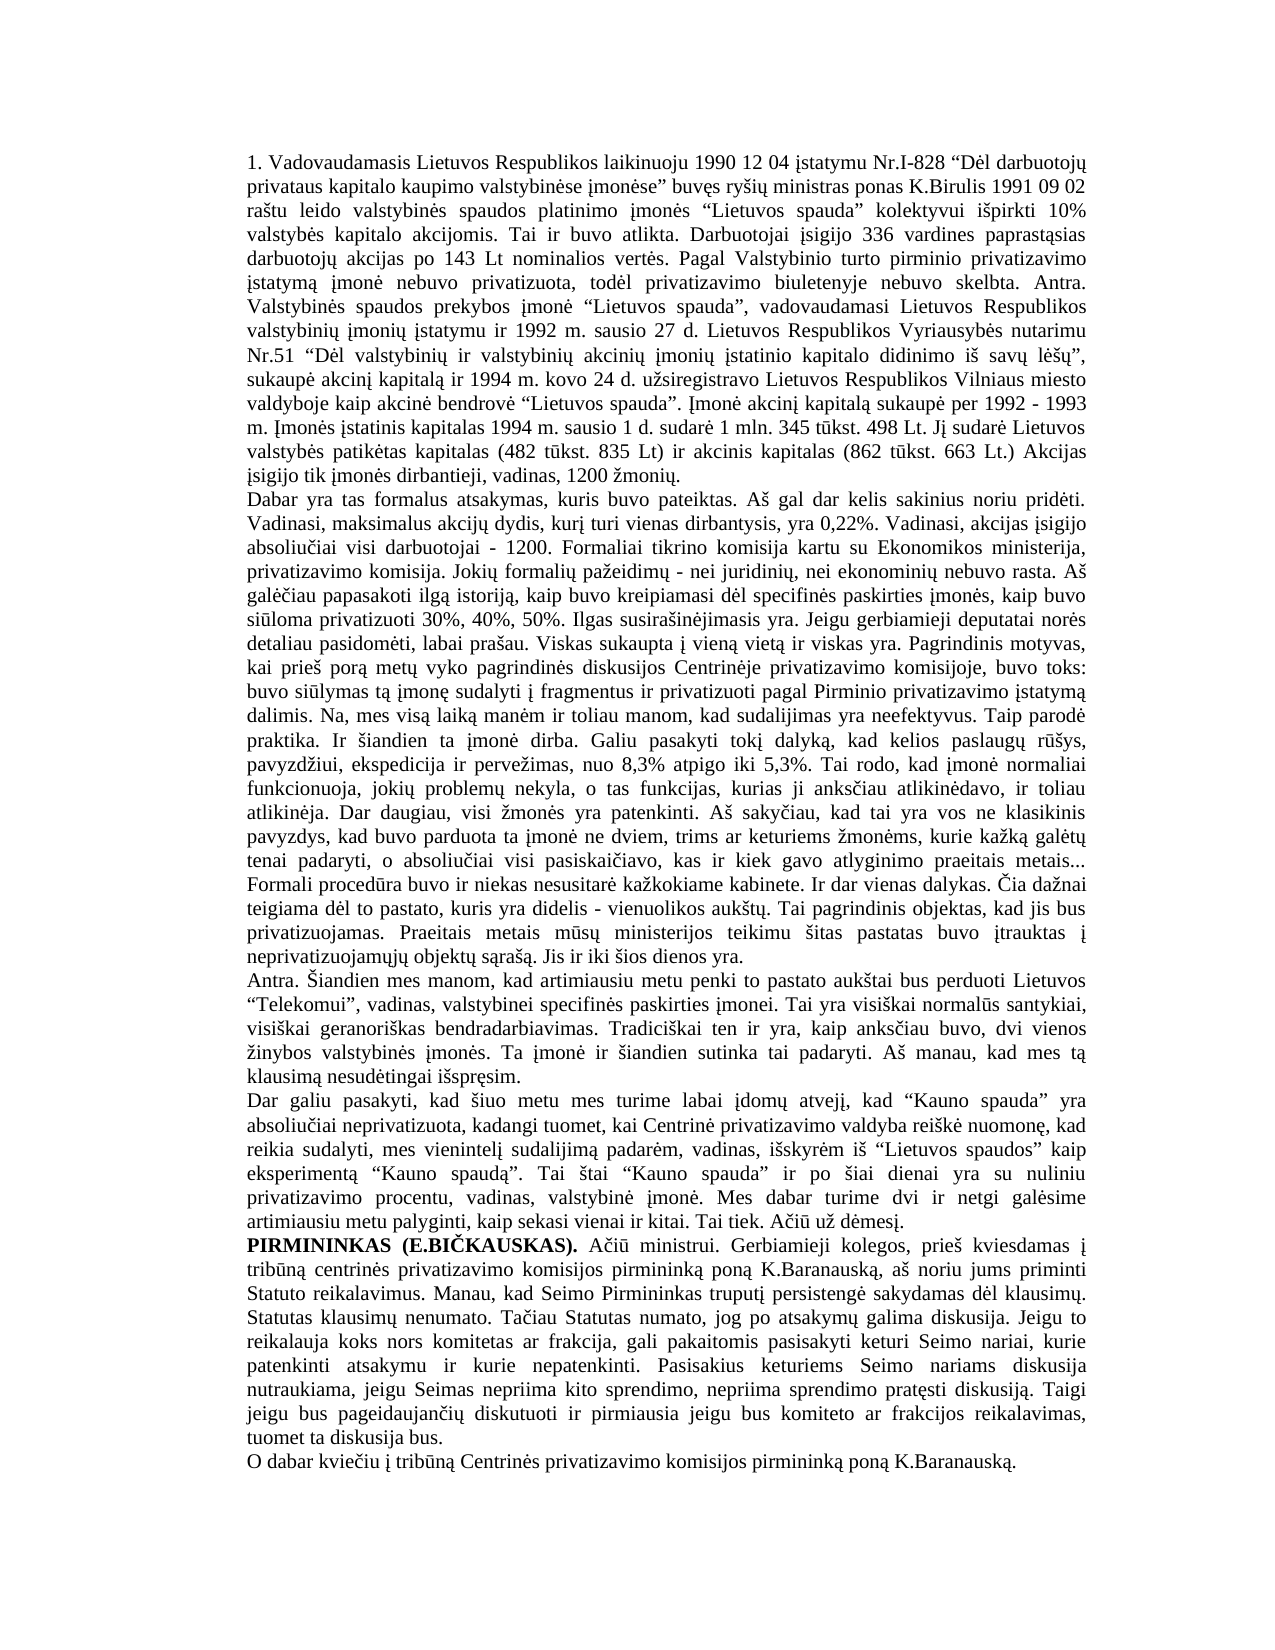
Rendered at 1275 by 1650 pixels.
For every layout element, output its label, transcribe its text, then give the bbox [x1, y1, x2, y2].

text Dabar yra tas formalus atsakymas, kuris buvo pateiktas. Aš gal dar kelis sakinius noriu pridėti. Vadinasi, maksimalus akcijų dydis, kurį turi vienas dirbantysis, yra 0,22%. Vadinasi, akcijas įsigijo absoliučiai visi darbuotojai - 1200. Formaliai tikrino komisija kartu su Ekonomikos ministerija, privatizavimo komisija. Jokių formalių pažeidimų - nei juridinių, nei ekonominių nebuvo rasta. Aš galėčiau papasakoti ilgą istoriją, kaip buvo kreipiamasi dėl specifinės paskirties įmonės, kaip buvo siūloma privatizuoti 30%, 40%, 50%. Ilgas susirašinėjimasis yra. Jeigu gerbiamieji deputatai norės detaliau pasidomėti, labai prašau. Viskas sukaupta į vieną vietą ir viskas yra. Pagrindinis motyvas, kai prieš porą metų vyko pagrindinės diskusijos Centrinėje privatizavimo komisijoje, buvo toks: buvo siūlymas tą įmonę sudalyti į fragmentus ir privatizuoti pagal Pirminio privatizavimo įstatymą dalimis. Na, mes visą laiką manėm ir toliau manom, kad sudalijimas yra neefektyvus. Taip parodė praktika. Ir šiandien ta įmonė dirba. Galiu pasakyti tokį dalyką, kad kelios paslaugų rūšys, pavyzdžiui, ekspedicija ir pervežimas, nuo 8,3% atpigo iki 5,3%. Tai rodo, kad įmonė normaliai funkcionuoja, jokių problemų nekyla, o tas funkcijas, kurias ji anksčiau atlikinėdavo, ir toliau atlikinėja. Dar daugiau, visi žmonės yra patenkinti. Aš sakyčiau, kad tai yra vos ne klasikinis pavyzdys, kad buvo parduota ta įmonė ne dviem, trims ar keturiems žmonėms, kurie kažką galėtų tenai padaryti, o absoliučiai visi pasiskaičiavo, kas ir kiek gavo atlyginimo praeitais metais... Formali procedūra buvo ir niekas nesusitarė kažkokiame kabinete. Ir dar vienas dalykas. Čia dažnai teigiama dėl to pastato, kuris yra didelis - vienuolikos aukštų. Tai pagrindinis objektas, kad jis bus privatizuojamas. Praeitais metais mūsų ministerijos teikimu šitas pastatas buvo įtrauktas į neprivatizuojamųjų objektų sąrašą. Jis ir iki šios dienos yra. [247, 487, 1087, 968]
text Antra. Šiandien mes manom, kad artimiausiu metu penki to pastato aukštai bus perduoti Lietuvos “Telekomui”, vadinas, valstybinei specifinės paskirties įmonei. Tai yra visiškai normalūs santykiai, visiškai geranoriškas bendradarbiavimas. Tradiciškai ten ir yra, kaip anksčiau buvo, dvi vienos žinybos valstybinės įmonės. Ta įmonė ir šiandien sutinka tai padaryti. Aš manau, kad mes tą klausimą nesudėtingai išspręsim. [247, 968, 1087, 1088]
text O dabar kviečiu į tribūną Centrinės privatizavimo komisijos pirmininką poną K.Baranauską. [247, 1449, 1087, 1473]
text 1. Vadovaudamasis Lietuvos Respublikos laikinuoju 1990 12 04 įstatymu Nr.I-828 “Dėl darbuotojų privataus kapitalo kaupimo valstybinėse įmonėse” buvęs ryšių ministras ponas K.Birulis 1991 09 02 raštu leido valstybinės spaudos platinimo įmonės “Lietuvos spauda” kolektyvui išpirkti 10% valstybės kapitalo akcijomis. Tai ir buvo atlikta. Darbuotojai įsigijo 336 vardines paprastąsias darbuotojų akcijas po 143 Lt nominalios vertės. Pagal Valstybinio turto pirminio privatizavimo įstatymą įmonė nebuvo privatizuota, todėl privatizavimo biuletenyje nebuvo skelbta. Antra. Valstybinės spaudos prekybos įmonė “Lietuvos spauda”, vadovaudamasi Lietuvos Respublikos valstybinių įmonių įstatymu ir 1992 m. sausio 27 d. Lietuvos Respublikos Vyriausybės nutarimu Nr.51 “Dėl valstybinių ir valstybinių akcinių įmonių įstatinio kapitalo didinimo iš savų lėšų”, sukaupė akcinį kapitalą ir 1994 m. kovo 24 d. užsiregistravo Lietuvos Respublikos Vilniaus miesto valdyboje kaip akcinė bendrovė “Lietuvos spauda”. Įmonė akcinį kapitalą sukaupė per 1992 - 1993 m. Įmonės įstatinis kapitalas 1994 m. sausio 1 d. sudarė 1 mln. 345 tūkst. 498 Lt. Jį sudarė Lietuvos valstybės patikėtas kapitalas (482 tūkst. 835 Lt) ir akcinis kapitalas (862 tūkst. 663 Lt.) Akcijas įsigijo tik įmonės dirbantieji, vadinas, 1200 žmonių. [247, 150, 1087, 487]
text PIRMININKAS (E.BIČKAUSKAS). Ačiū ministrui. Gerbiamieji kolegos, prieš kviesdamas į tribūną centrinės privatizavimo komisijos pirmininką poną K.Baranauską, aš noriu jums priminti Statuto reikalavimus. Manau, kad Seimo Pirmininkas truputį persistengė sakydamas dėl klausimų. Statutas klausimų nenumato. Tačiau Statutas numato, jog po atsakymų galima diskusija. Jeigu to reikalauja koks nors komitetas ar frakcija, gali pakaitomis pasisakyti keturi Seimo nariai, kurie patenkinti atsakymu ir kurie nepatenkinti. Pasisakius keturiems Seimo nariams diskusija nutraukiama, jeigu Seimas nepriima kito sprendimo, nepriima sprendimo pratęsti diskusiją. Taigi jeigu bus pageidaujančių diskutuoti ir pirmiausia jeigu bus komiteto ar frakcijos reikalavimas, tuomet ta diskusija bus. [247, 1233, 1087, 1449]
text Dar galiu pasakyti, kad šiuo metu mes turime labai įdomų atvejį, kad “Kauno spauda” yra absoliučiai neprivatizuota, kadangi tuomet, kai Centrinė privatizavimo valdyba reiškė nuomonę, kad reikia sudalyti, mes vienintelį sudalijimą padarėm, vadinas, išskyrėm iš “Lietuvos spaudos” kaip eksperimentą “Kauno spaudą”. Tai štai “Kauno spauda” ir po šiai dienai yra su nuliniu privatizavimo procentu, vadinas, valstybinė įmonė. Mes dabar turime dvi ir netgi galėsime artimiausiu metu palyginti, kaip sekasi vienai ir kitai. Tai tiek. Ačiū už dėmesį. [247, 1088, 1087, 1233]
